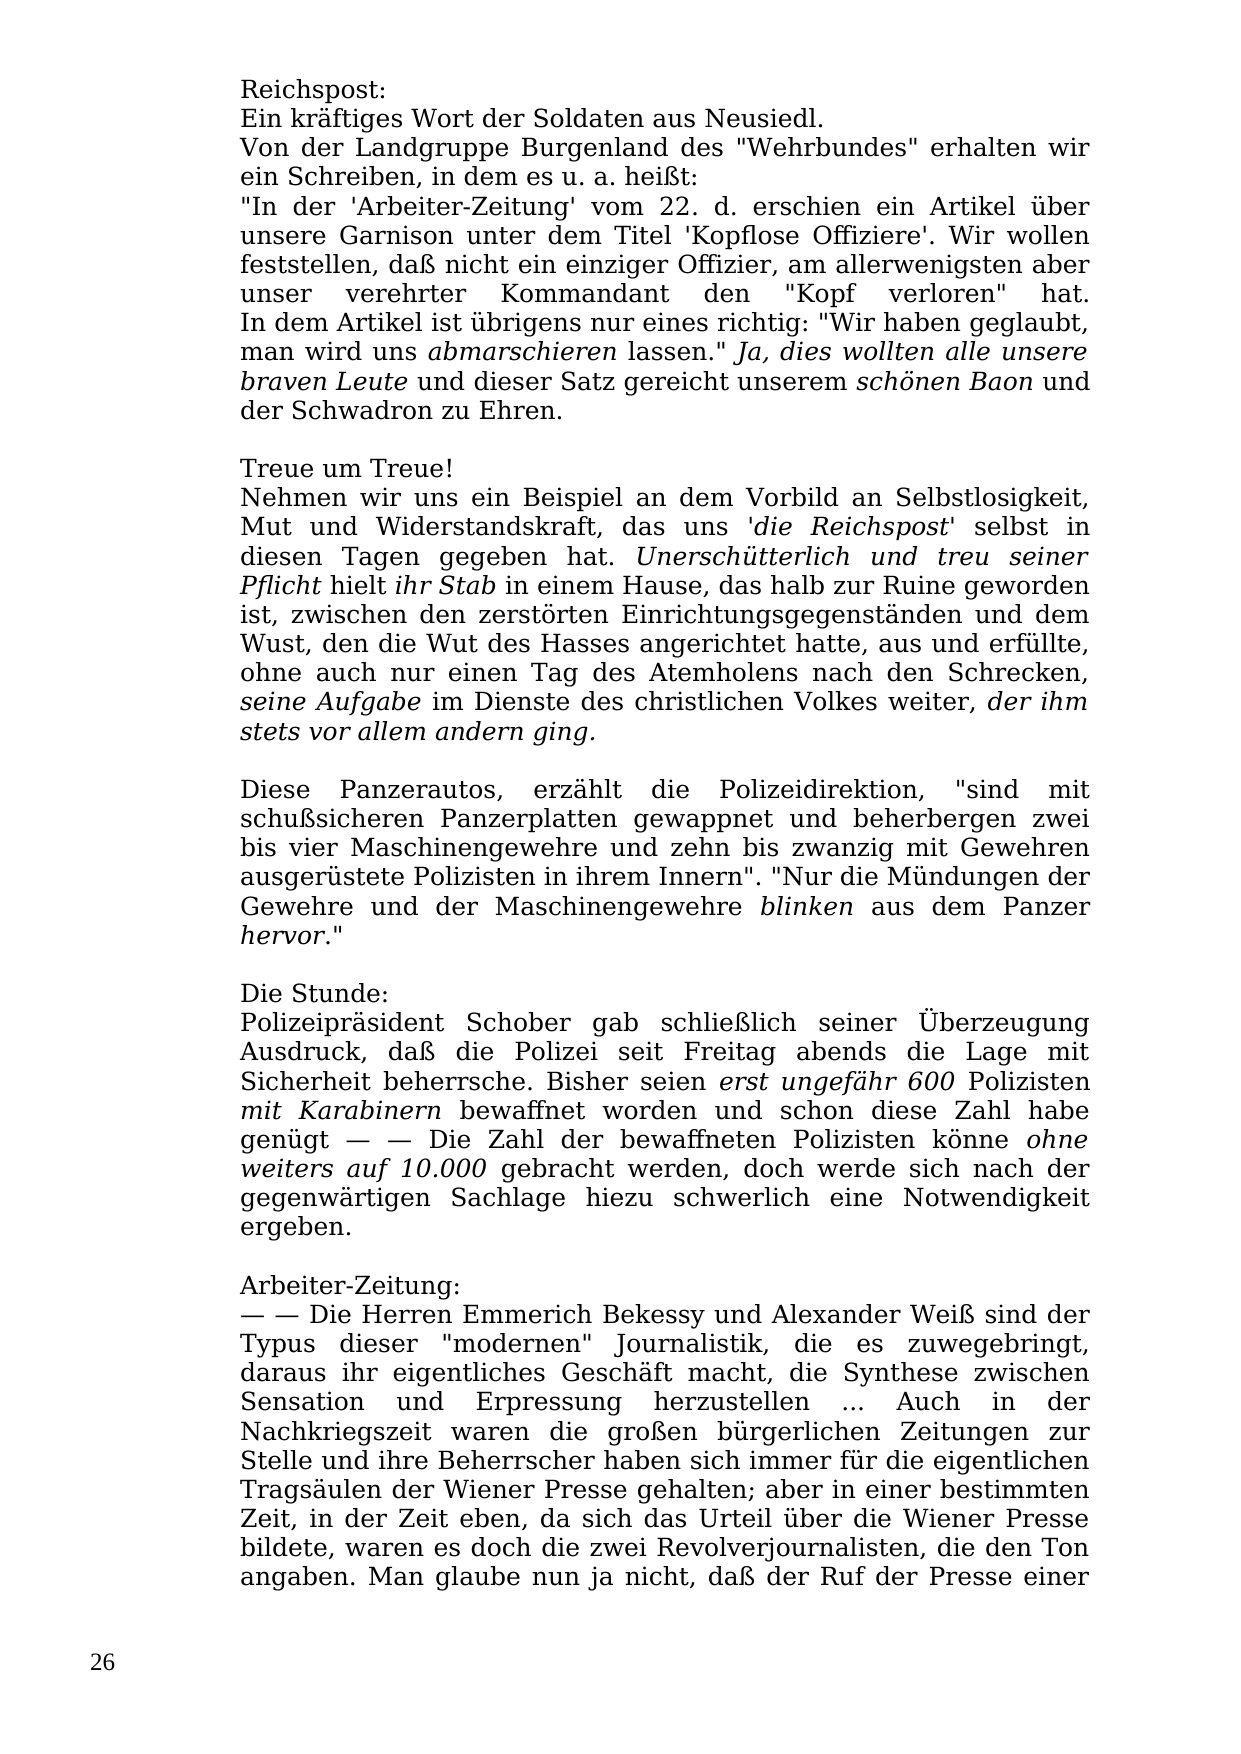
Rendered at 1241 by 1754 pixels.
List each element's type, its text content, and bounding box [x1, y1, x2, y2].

text "In der 'Arbeiter-Zeitung' vom 22. d. erschien ein Artikel über unsere Garnison unter dem Titel 'Kopflose Offiziere'. Wir wollen feststellen, daß nicht ein einziger Offizier, am allerwenigsten aber unser verehrter Kommandant den "Kopf verloren" hat. In dem Artikel ist übrigens nur eines richtig: "Wir haben geglaubt, man wird uns abmarschieren lassen." Ja, dies wollten alle unsere braven Leute und dieser Satz gereicht unserem schönen Baon und der Schwadron zu Ehren. [240, 192, 1091, 425]
text Die Stunde: [240, 979, 1091, 1008]
text Polizeipräsident Schober gab schließlich seiner Überzeugung Ausdruck, daß die Polizei seit Freitag abends die Lage mit Sicherheit beherrsche. Bisher seien erst ungefähr 600 Polizisten mit Karabinern bewaffnet worden und schon diese Zahl habe genügt — — Die Zahl der bewaffneten Polizisten könne ohne weiters auf 10.000 gebracht werden, doch werde sich nach der gegenwärtigen Sachlage hiezu schwerlich eine Notwendigkeit ergeben. [240, 1008, 1091, 1242]
text Von der Landgruppe Burgenland des "Wehrbundes" erhalten wir ein Schreiben, in dem es u. a. heißt: [240, 133, 1091, 192]
text Reichspost: Ein kräftiges Wort der Soldaten aus Neusiedl. [240, 75, 1091, 133]
text Treue um Treue! [240, 454, 1091, 483]
text Arbeiter-Zeitung: — — Die Herren Emmerich Bekessy und Alexander Weiß sind der Typus dieser "modernen" Journalistik, die es zuwegebringt, daraus ihr eigentliches Geschäft macht, die Synthese zwischen Sensation und Erpressung herzustellen ... Auch in der Nachkriegszeit waren die großen bürgerlichen Zeitungen zur Stelle und ihre Beherrscher haben sich immer für die eigentlichen Tragsäulen der Wiener Presse gehalten; aber in einer bestimmten Zeit, in der Zeit eben, da sich das Urteil über die Wiener Presse bildete, waren es doch die zwei Revolverjournalisten, die den Ton angaben. Man glaube nun ja nicht, daß der Ruf der Presse einer [240, 1271, 1091, 1592]
text Nehmen wir uns ein Beispiel an dem Vorbild an Selbstlosigkeit, Mut und Widerstandskraft, das uns 'die Reichspost' selbst in diesen Tagen gegeben hat. Unerschütterlich und treu seiner Pflicht hielt ihr Stab in einem Hause, das halb zur Ruine geworden ist, zwischen den zerstörten Einrichtungsgegenständen und dem Wust, den die Wut des Hasses angerichtet hatte, aus und erfüllte, ohne auch nur einen Tag des Atemholens nach den Schrecken, seine Aufgabe im Dienste des christlichen Volkes weiter, der ihm stets vor allem andern ging. [240, 483, 1091, 746]
text Diese Panzerautos, erzählt die Polizeidirektion, "sind mit schußsicheren Panzerplatten gewappnet und beherbergen zwei bis vier Maschinengewehre und zehn bis zwanzig mit Gewehren ausgerüstete Polizisten in ihrem Innern". "Nur die Mündungen der Gewehre und der Maschinengewehre blinken aus dem Panzer hervor." [240, 775, 1091, 950]
